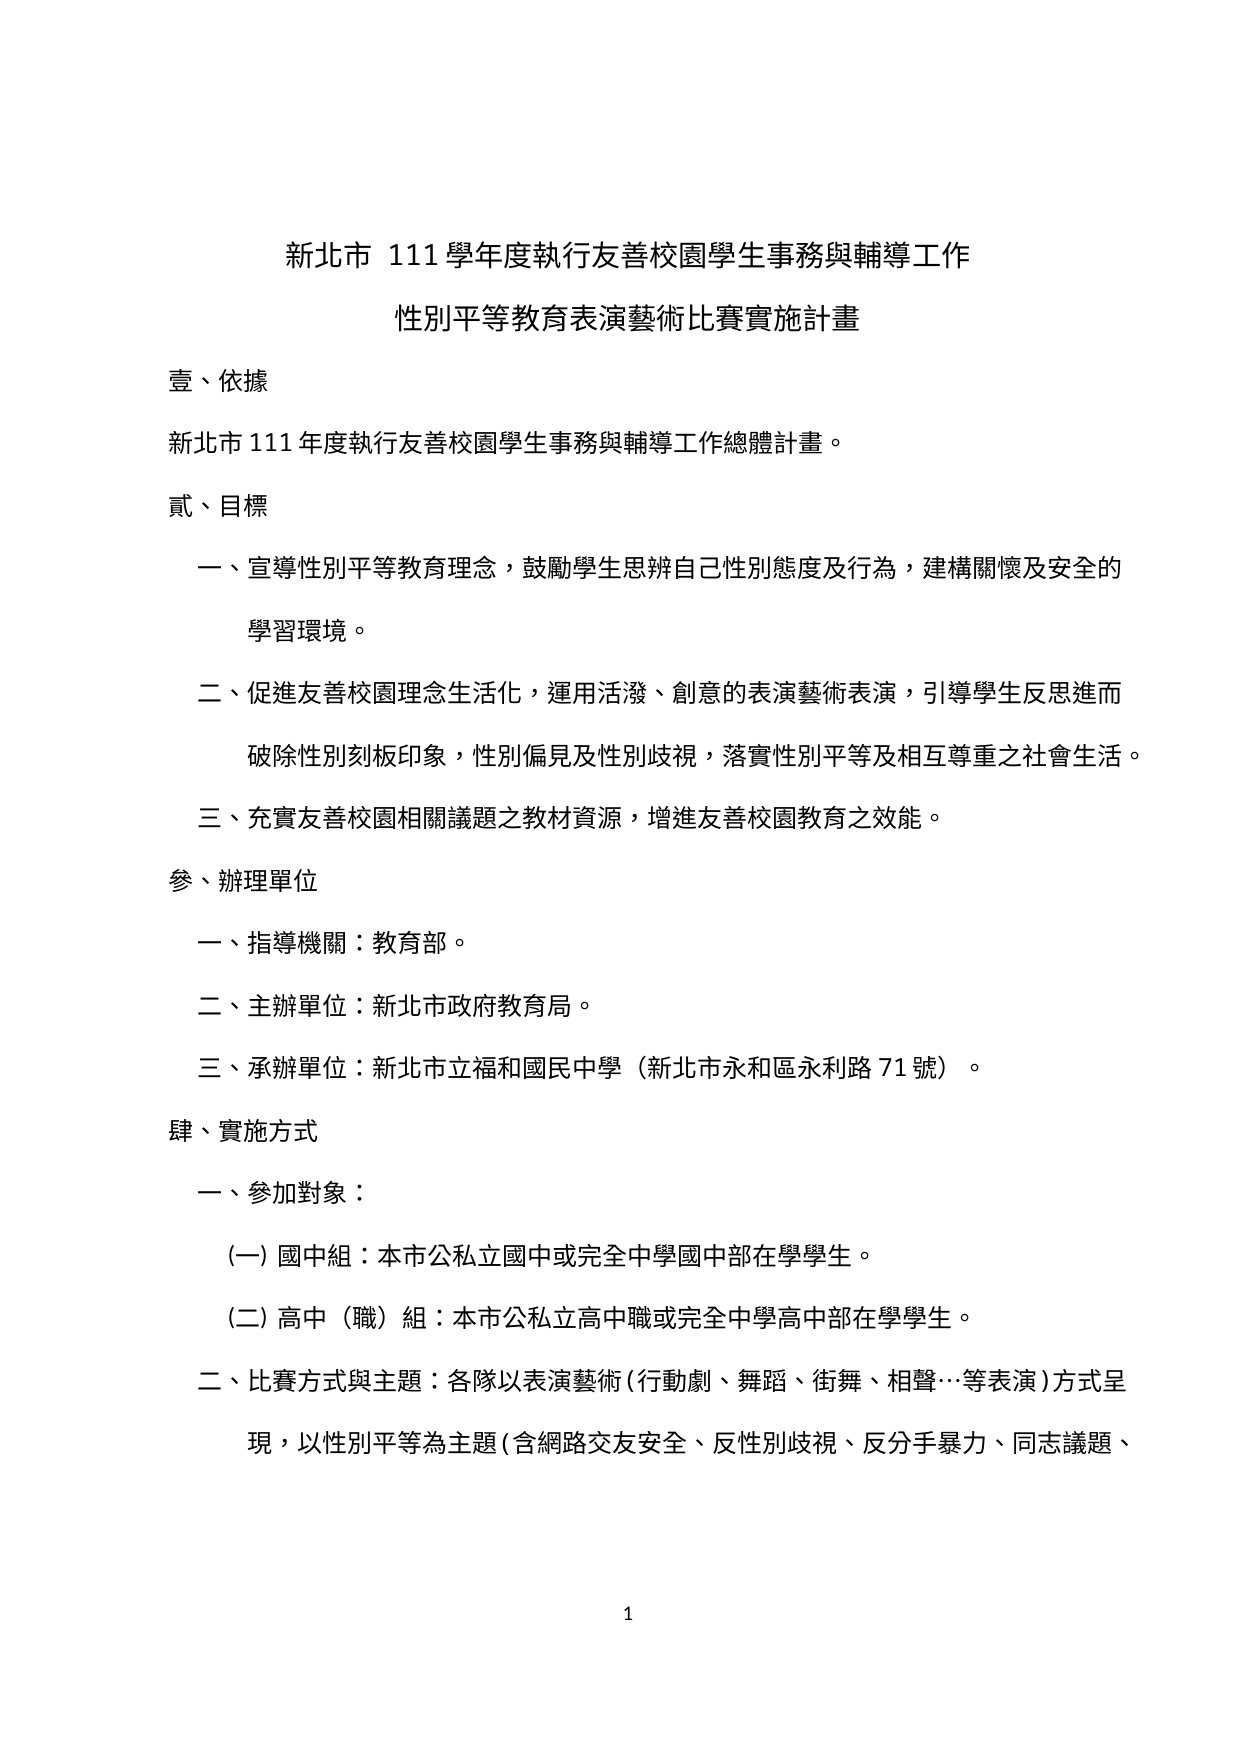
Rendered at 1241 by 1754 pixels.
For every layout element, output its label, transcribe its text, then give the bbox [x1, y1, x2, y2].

list 主辦單位：新北市政府教育局。 [198, 962, 1137, 1025]
list 指導機關：教育部。 [198, 900, 1137, 962]
list 依據 [168, 337, 1137, 400]
list 比賽方式與主題：各隊以表演藝術(行動劇、舞蹈、街舞、相聲…等表演)方式呈現，以性別平等為主題(含網路交友安全、反性別歧視、反分手暴力、同志議題、 [198, 1337, 1137, 1462]
list 目標 [168, 462, 1137, 525]
list 辦理單位 [168, 837, 1137, 900]
text 性別平等教育表演藝術比賽實施計畫 [118, 275, 1137, 337]
list 參加對象： [198, 1150, 1137, 1212]
list 充實友善校園相關議題之教材資源，增進友善校園教育之效能。 [198, 775, 1137, 837]
list 實施方式 [168, 1087, 1137, 1150]
list 高中（職）組：本市公私立高中職或完全中學高中部在學學生。 [227, 1275, 1137, 1337]
text 新北市111年度執行友善校園學生事務與輔導工作總體計畫。 [168, 400, 1137, 462]
list 促進友善校園理念生活化，運用活潑、創意的表演藝術表演，引導學生反思進而破除性別刻板印象，性別偏見及性別歧視，落實性別平等及相互尊重之社會生活。 [198, 650, 1137, 775]
text 新北市 111學年度執行友善校園學生事務與輔導工作 [118, 212, 1137, 275]
list 國中組：本市公私立國中或完全中學國中部在學學生。 [227, 1212, 1137, 1275]
list 宣導性別平等教育理念，鼓勵學生思辨自己性別態度及行為，建構關懷及安全的學習環境。 [198, 525, 1137, 650]
list 承辦單位：新北市立福和國民中學（新北市永和區永利路71號）。 [198, 1025, 1137, 1087]
